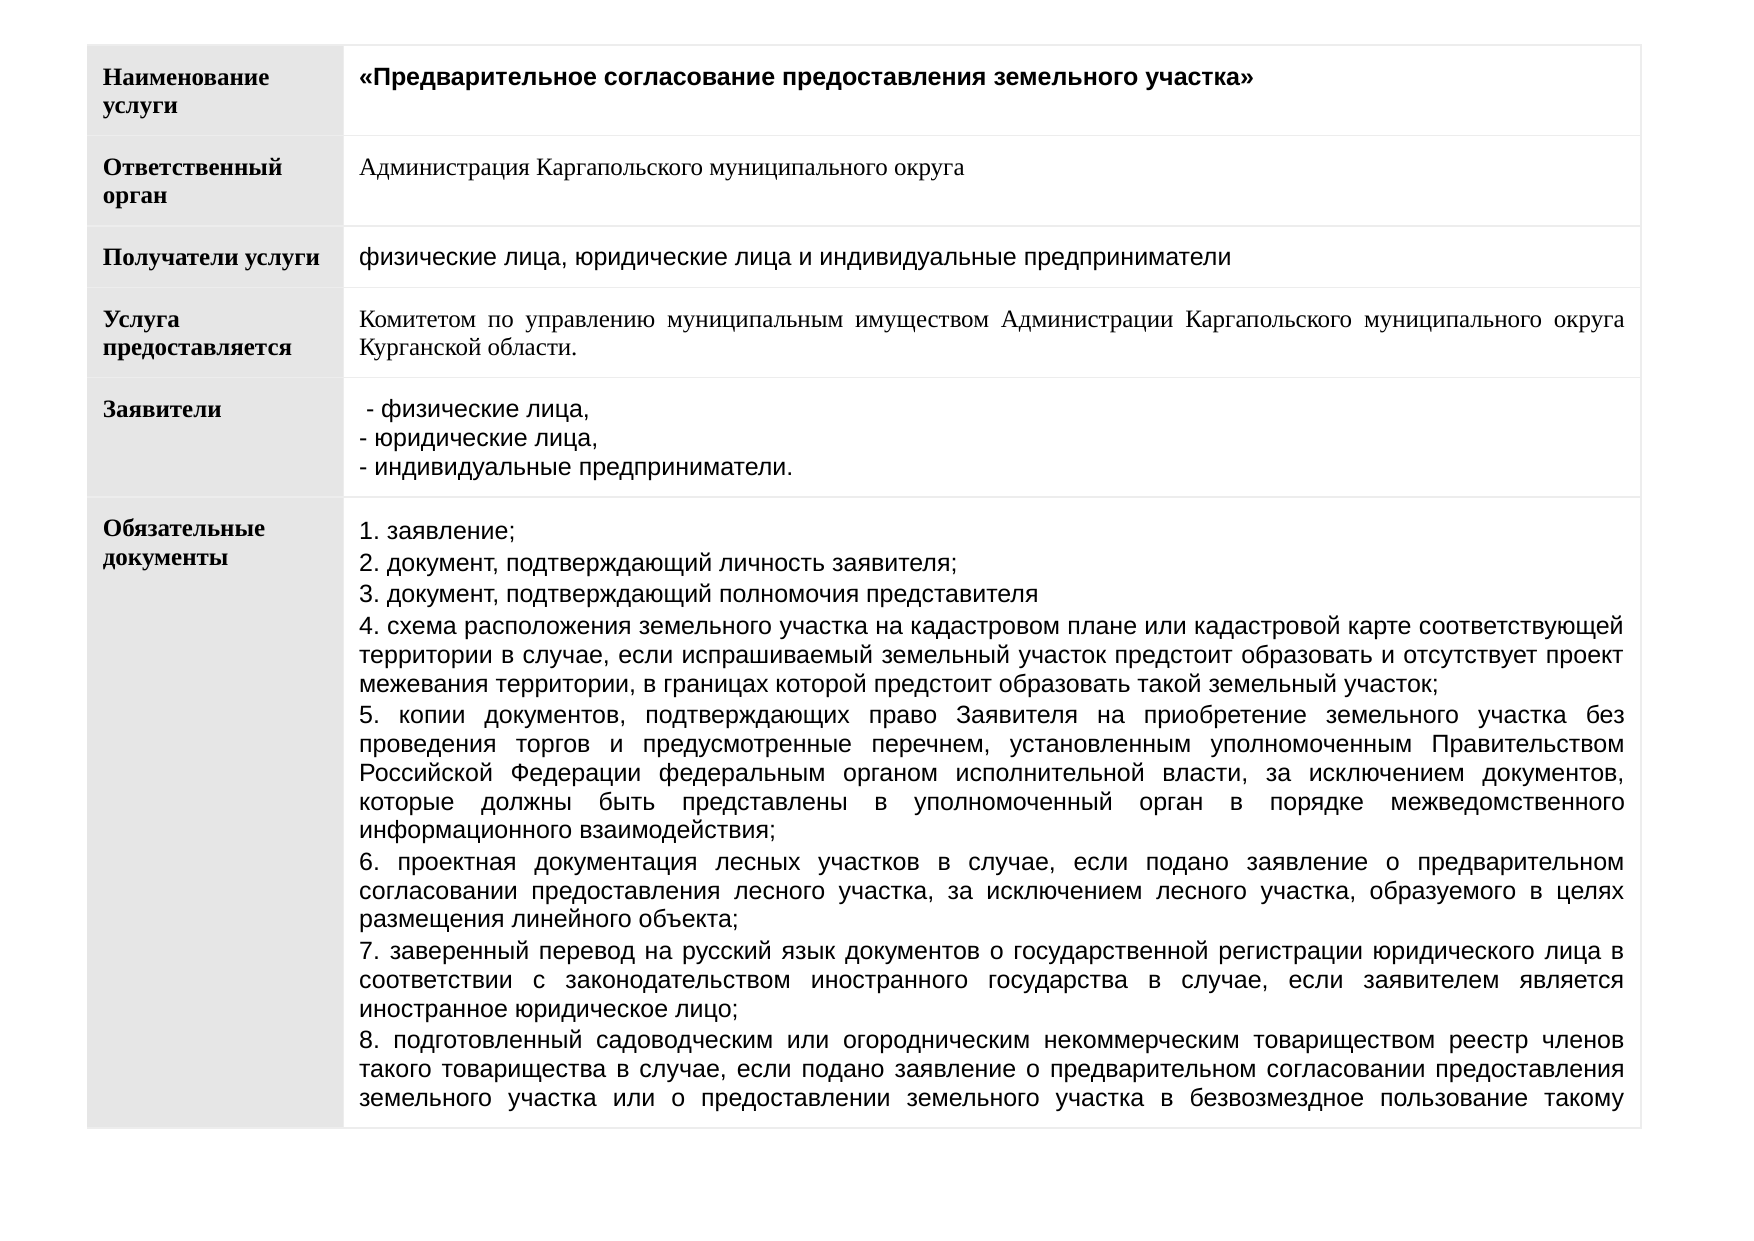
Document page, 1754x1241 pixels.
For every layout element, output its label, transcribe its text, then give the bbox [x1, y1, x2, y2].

table_cell Услуга предоставляется [87, 288, 343, 377]
table_cell Получатели услуги [87, 227, 343, 287]
table_header «Предварительное согласование предоставления земельного участка» [344, 46, 1640, 135]
table_cell Заявители [87, 378, 343, 496]
table_cell физические лица, юридические лица и индивидуальные предприниматели [344, 227, 1640, 287]
table_cell Администрация Каргапольского муниципального округа [344, 136, 1640, 225]
table_cell Комитетом по управлению муниципальным имуществом Администрации Каргапольского муниципального округа Курганской области. [344, 288, 1640, 377]
table_cell Ответственный орган [87, 136, 343, 225]
table_cell Обязательные документы [87, 498, 343, 1127]
table_cell 1. заявление; 2. документ, подтверждающий личность заявителя; 3. документ, подтверждающий полномочия представителя 4. схема расположения земельного участка на кадастровом плане или кадастровой карте соответствующей территории в случае, если испрашиваемый земельный участок предстоит образовать и отсутствует проект межевания территории, в границах которой предстоит образовать такой земельный участок; 5. копии документов, подтверждающих право Заявителя на приобретение земельного участка без проведения торгов и предусмотренные перечнем, установленным уполномоченным Правительством Российской Федерации федеральным органом исполнительной власти, за исключением документов, которые должны быть представлены в уполномоченный орган в порядке межведомственного информационного взаимодействия; 6. проектная документация лесных участков в случае, если подано заявление о предварительном согласовании предоставления лесного участка, за исключением лесного участка, образуемого в целях размещения линейного объекта; 7. заверенный перевод на русский язык документов о государственной регистрации юридического лица в соответствии с законодательством иностранного государства в случае, если заявителем является иностранное юридическое лицо; 8. подготовленный садоводческим или огородническим некоммерческим товариществом реестр членов такого товарищества в случае, если подано заявление о предварительном согласовании предоставления земельного участка или о предоставлении земельного участка в безвозмездное пользование такому [344, 498, 1640, 1127]
table_cell - физические лица, - юридические лица, - индивидуальные предприниматели. [344, 378, 1640, 496]
table_header Наименование услуги [87, 46, 343, 135]
